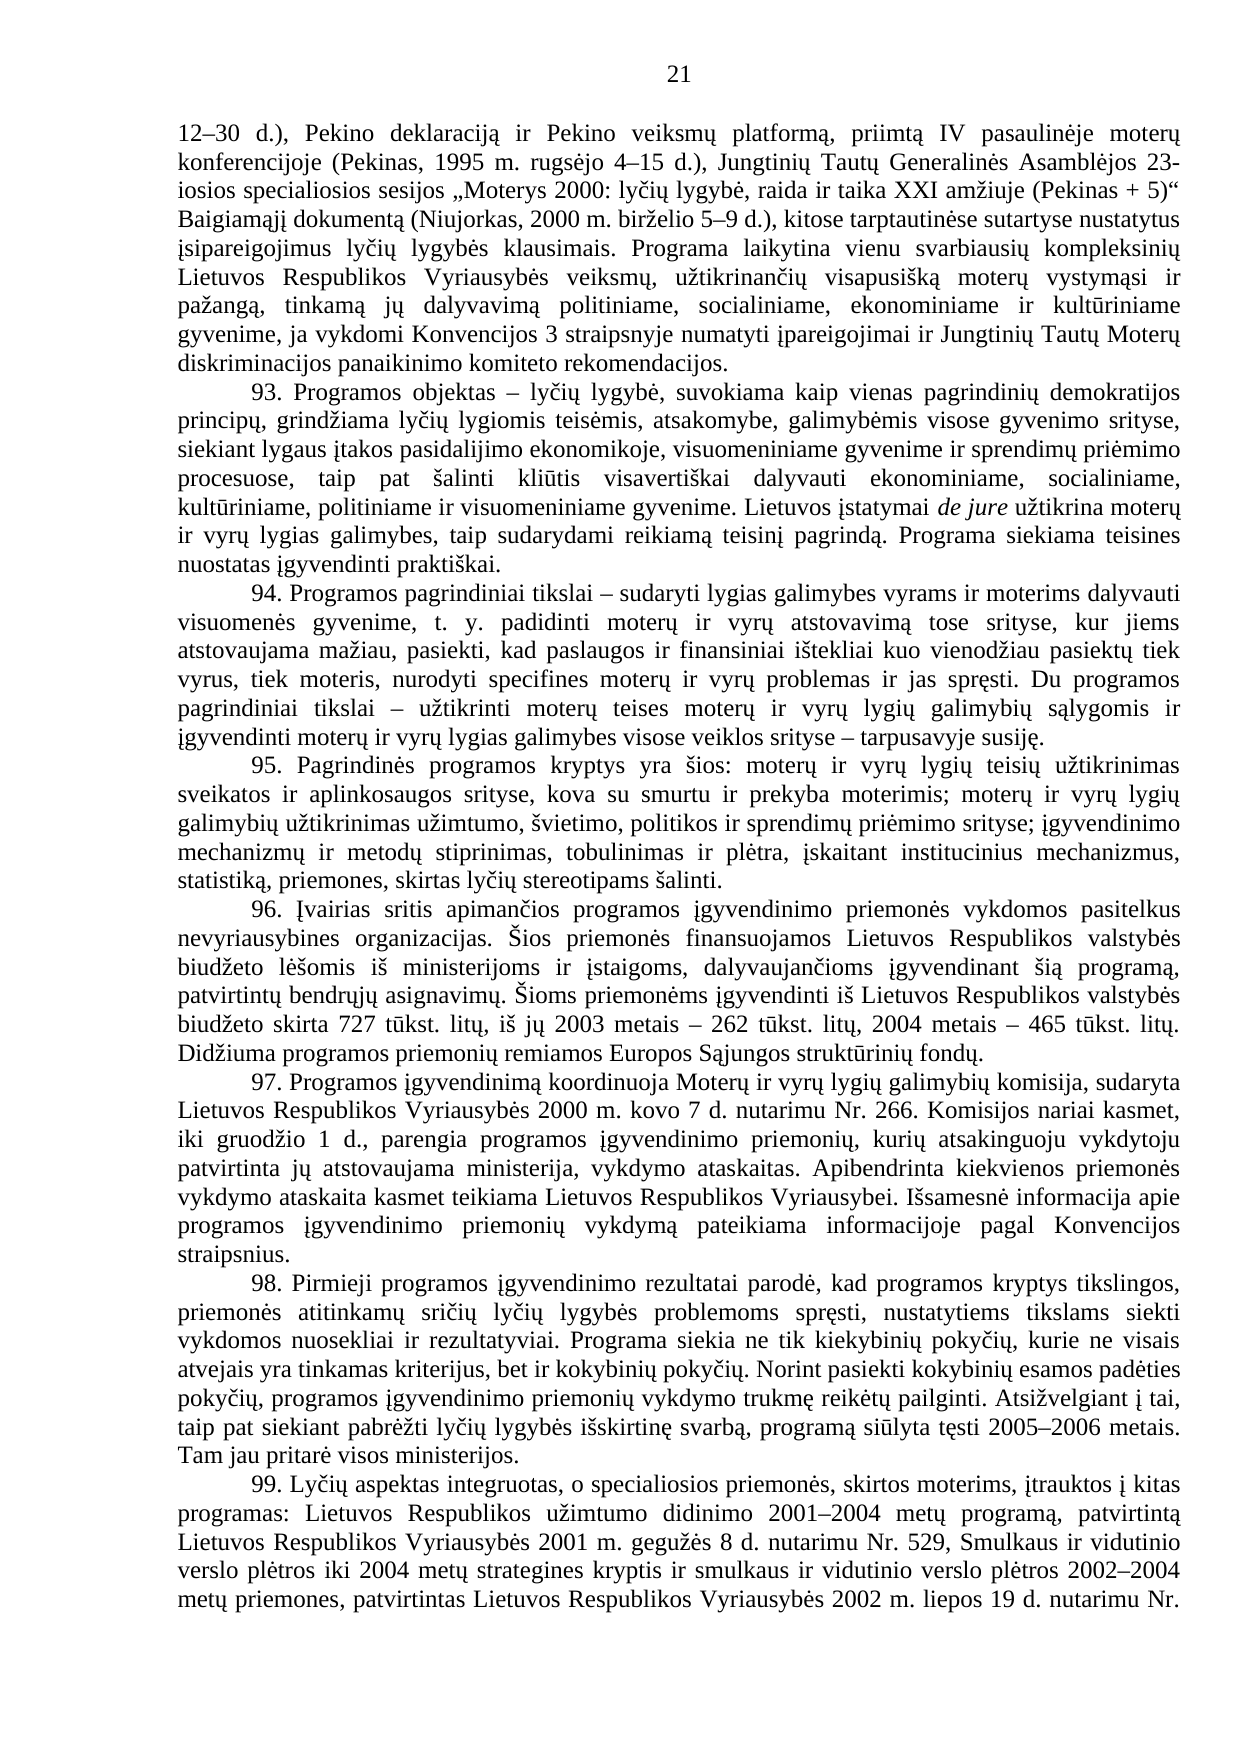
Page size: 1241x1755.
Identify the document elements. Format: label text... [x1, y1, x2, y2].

text 99. Lyčių aspektas integruotas, o specialiosios priemonės, skirtos moterims, įtrauktos į kitas programas: Lietuvos Respublikos užimtumo didinimo 2001–2004 metų programą, patvirtintą Lietuvos Respublikos Vyriausybės 2001 m. gegužės 8 d. nutarimu Nr. 529, Smulkaus ir vidutinio verslo plėtros iki 2004 metų strategines kryptis ir smulkaus ir vidutinio verslo plėtros 2002–2004 metų priemones, patvirtintas Lietuvos Respublikos Vyriausybės 2002 m. liepos 19 d. nutarimu Nr. [177, 1469, 1181, 1613]
text 12–30 d.), Pekino deklaraciją ir Pekino veiksmų platformą, priimtą IV pasaulinėje moterų konferencijoje (Pekinas, 1995 m. rugsėjo 4–15 d.), Jungtinių Tautų Generalinės Asamblėjos 23-iosios specialiosios sesijos „Moterys 2000: lyčių lygybė, raida ir taika XXI amžiuje (Pekinas + 5)“ Baigiamąjį dokumentą (Niujorkas, 2000 m. birželio 5–9 d.), kitose tarptautinėse sutartyse nustatytus įsipareigojimus lyčių lygybės klausimais. Programa laikytina vienu svarbiausių kompleksinių Lietuvos Respublikos Vyriausybės veiksmų, užtikrinančių visapusišką moterų vystymąsi ir pažangą, tinkamą jų dalyvavimą politiniame, socialiniame, ekonominiame ir kultūriniame gyvenime, ja vykdomi Konvencijos 3 straipsnyje numatyti įpareigojimai ir Jungtinių Tautų Moterų diskriminacijos panaikinimo komiteto rekomendacijos. [177, 118, 1181, 377]
text 97. Programos įgyvendinimą koordinuoja Moterų ir vyrų lygių galimybių komisija, sudaryta Lietuvos Respublikos Vyriausybės 2000 m. kovo 7 d. nutarimu Nr. 266. Komisijos nariai kasmet, iki gruodžio 1 d., parengia programos įgyvendinimo priemonių, kurių atsakinguoju vykdytoju patvirtinta jų atstovaujama ministerija, vykdymo ataskaitas. Apibendrinta kiekvienos priemonės vykdymo ataskaita kasmet teikiama Lietuvos Respublikos Vyriausybei. Išsamesnė informacija apie programos įgyvendinimo priemonių vykdymą pateikiama informacijoje pagal Konvencijos straipsnius. [177, 1067, 1181, 1268]
text 95. Pagrindinės programos kryptys yra šios: moterų ir vyrų lygių teisių užtikrinimas sveikatos ir aplinkosaugos srityse, kova su smurtu ir prekyba moterimis; moterų ir vyrų lygių galimybių užtikrinimas užimtumo, švietimo, politikos ir sprendimų priėmimo srityse; įgyvendinimo mechanizmų ir metodų stiprinimas, tobulinimas ir plėtra, įskaitant institucinius mechanizmus, statistiką, priemones, skirtas lyčių stereotipams šalinti. [177, 751, 1181, 894]
text 93. Programos objektas – lyčių lygybė, suvokiama kaip vienas pagrindinių demokratijos principų, grindžiama lyčių lygiomis teisėmis, atsakomybe, galimybėmis visose gyvenimo srityse, siekiant lygaus įtakos pasidalijimo ekonomikoje, visuomeniniame gyvenime ir sprendimų priėmimo procesuose, taip pat šalinti kliūtis visavertiškai dalyvauti ekonominiame, socialiniame, kultūriniame, politiniame ir visuomeniniame gyvenime. Lietuvos įstatymai de jure užtikrina moterų ir vyrų lygias galimybes, taip sudarydami reikiamą teisinį pagrindą. Programa siekiama teisines nuostatas įgyvendinti praktiškai. [177, 377, 1181, 578]
text 98. Pirmieji programos įgyvendinimo rezultatai parodė, kad programos kryptys tikslingos, priemonės atitinkamų sričių lyčių lygybės problemoms spręsti, nustatytiems tikslams siekti vykdomos nuosekliai ir rezultatyviai. Programa siekia ne tik kiekybinių pokyčių, kurie ne visais atvejais yra tinkamas kriterijus, bet ir kokybinių pokyčių. Norint pasiekti kokybinių esamos padėties pokyčių, programos įgyvendinimo priemonių vykdymo trukmę reikėtų pailginti. Atsižvelgiant į tai, taip pat siekiant pabrėžti lyčių lygybės išskirtinę svarbą, programą siūlyta tęsti 2005–2006 metais. Tam jau pritarė visos ministerijos. [177, 1268, 1181, 1469]
text 96. Įvairias sritis apimančios programos įgyvendinimo priemonės vykdomos pasitelkus nevyriausybines organizacijas. Šios priemonės finansuojamos Lietuvos Respublikos valstybės biudžeto lėšomis iš ministerijoms ir įstaigoms, dalyvaujančioms įgyvendinant šią programą, patvirtintų bendrųjų asignavimų. Šioms priemonėms įgyvendinti iš Lietuvos Respublikos valstybės biudžeto skirta 727 tūkst. litų, iš jų 2003 metais – 262 tūkst. litų, 2004 metais – 465 tūkst. litų. Didžiuma programos priemonių remiamos Europos Sąjungos struktūrinių fondų. [177, 894, 1181, 1067]
text 94. Programos pagrindiniai tikslai – sudaryti lygias galimybes vyrams ir moterims dalyvauti visuomenės gyvenime, t. y. padidinti moterų ir vyrų atstovavimą tose srityse, kur jiems atstovaujama mažiau, pasiekti, kad paslaugos ir finansiniai ištekliai kuo vienodžiau pasiektų tiek vyrus, tiek moteris, nurodyti specifines moterų ir vyrų problemas ir jas spręsti. Du programos pagrindiniai tikslai – užtikrinti moterų teises moterų ir vyrų lygių galimybių sąlygomis ir įgyvendinti moterų ir vyrų lygias galimybes visose veiklos srityse – tarpusavyje susiję. [177, 578, 1181, 751]
